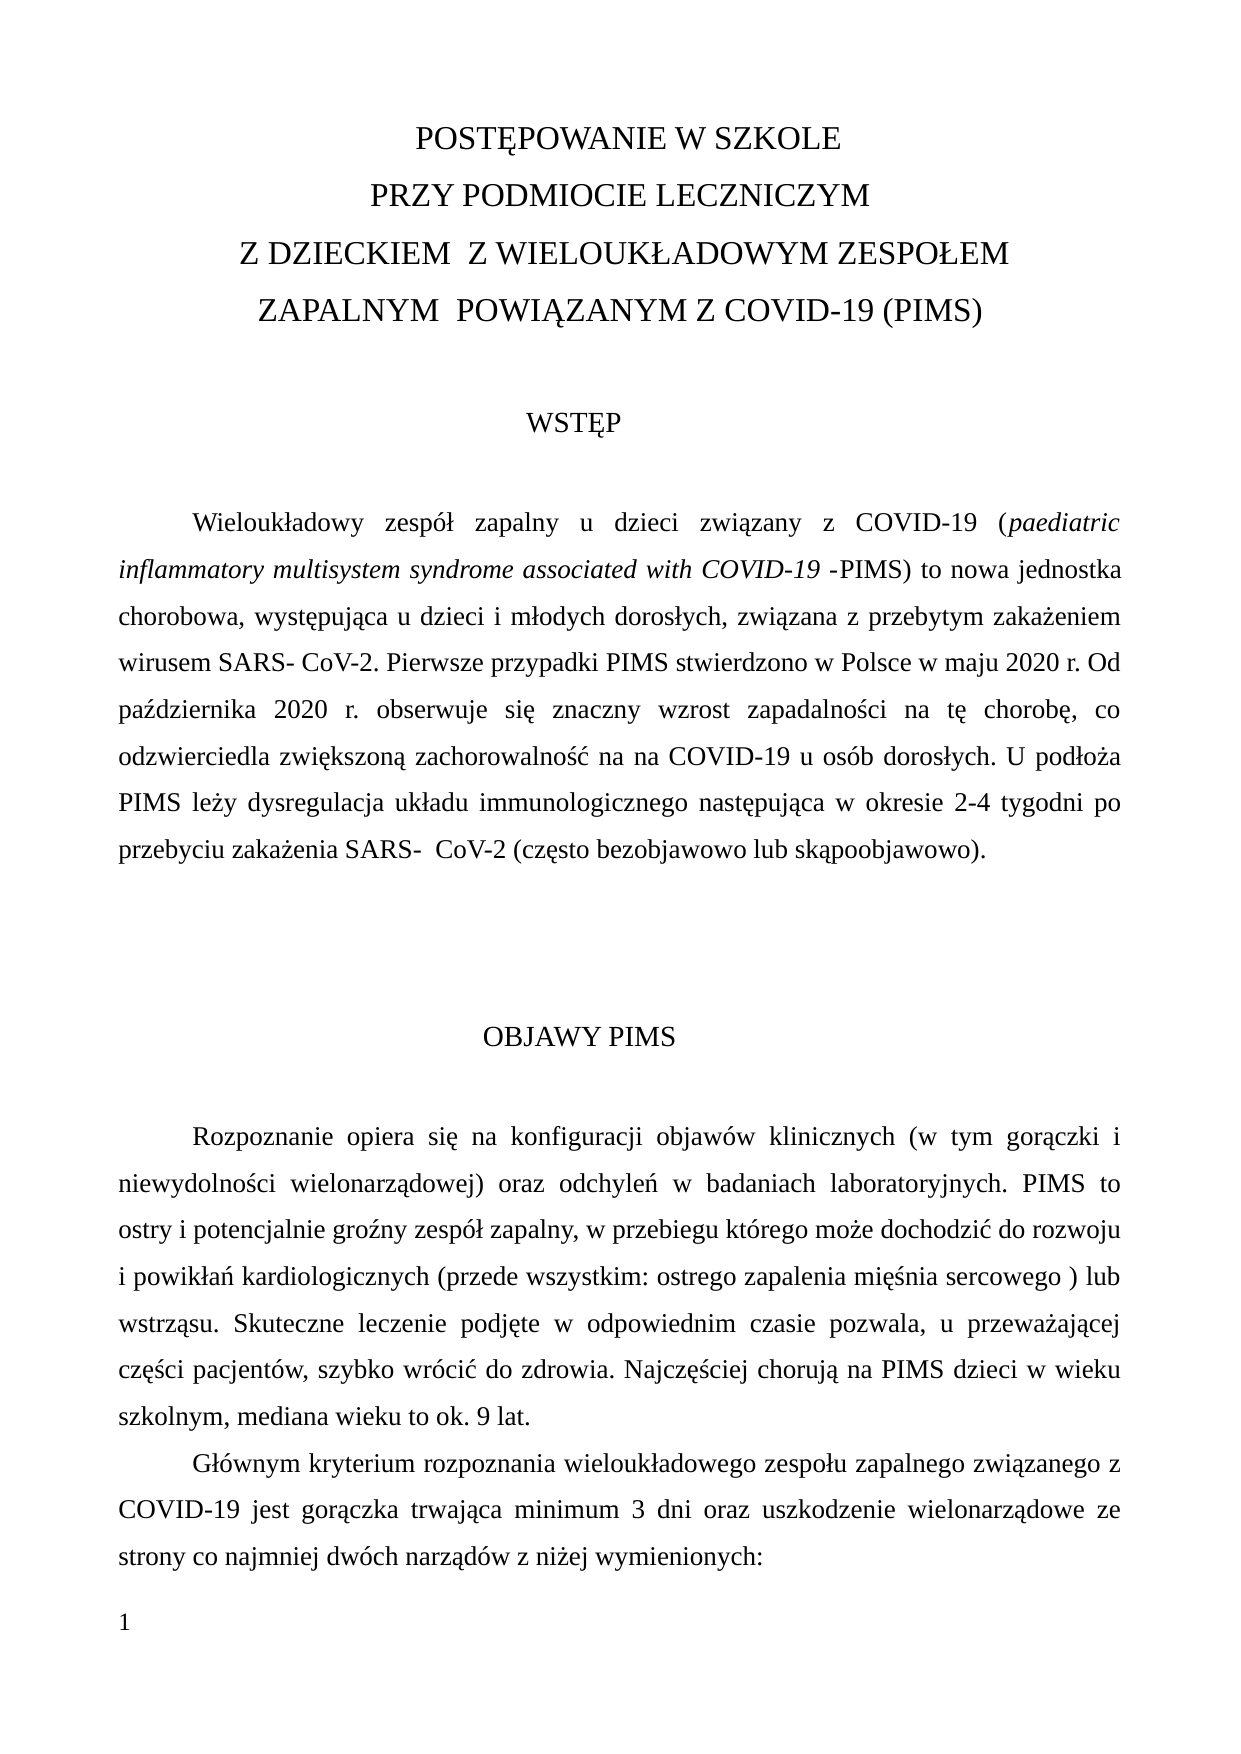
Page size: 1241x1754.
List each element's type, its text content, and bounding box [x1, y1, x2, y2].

text Z DZIECKIEM Z WIELOUKŁADOWYM ZESPOŁEM [118, 233, 1122, 271]
text WSTĘP [118, 406, 1122, 439]
text Rozpoznanie opiera się na konfiguracji objawów klinicznych (w tym gorączki i niewydolności wielonarządowej) oraz odchyleń w badaniach laboratoryjnych. PIMS to ostry i potencjalnie groźny zespół zapalny, w przebiegu którego może dochodzić do rozwoju i powikłań kardiologicznych (przede wszystkim: ostrego zapalenia mięśnia sercowego ) lub wstrząsu. Skuteczne leczenie podjęte w odpowiednim czasie pozwala, u przeważającej części pacjentów, szybko wrócić do zdrowia. Najczęściej chorują na PIMS dzieci w wieku szkolnym, mediana wieku to ok. 9 lat. [118, 1120, 1122, 1431]
text ZAPALNYM POWIĄZANYM Z COVID-19 (PIMS) [118, 291, 1122, 329]
text OBJAWY PIMS [118, 1019, 1122, 1053]
text PRZY PODMIOCIE LECZNICZYM [118, 176, 1122, 214]
text Głównym kryterium rozpoznania wieloukładowego zespołu zapalnego związanego z COVID-19 jest gorączka trwająca minimum 3 dni oraz uszkodzenie wielonarządowe ze strony co najmniej dwóch narządów z niżej wymienionych: [118, 1447, 1122, 1571]
text POSTĘPOWANIE W SZKOLE [118, 118, 1122, 156]
text Wieloukładowy zespół zapalny u dzieci związany z COVID-19 (paediatric inflammatory multisystem syndrome associated with COVID-19 -PIMS) to nowa jednostka chorobowa, występująca u dzieci i młodych dorosłych, związana z przebytym zakażeniem wirusem SARS- CoV-2. Pierwsze przypadki PIMS stwierdzono w Polsce w maju 2020 r. Od października 2020 r. obserwuje się znaczny wzrost zapadalności na tę chorobę, co odzwierciedla zwiększoną zachorowalność na na COVID-19 u osób dorosłych. U podłoża PIMS leży dysregulacja układu immunologicznego następująca w okresie 2-4 tygodni po przebyciu zakażenia SARS- CoV-2 (często bezobjawowo lub skąpoobjawowo). [118, 506, 1122, 864]
